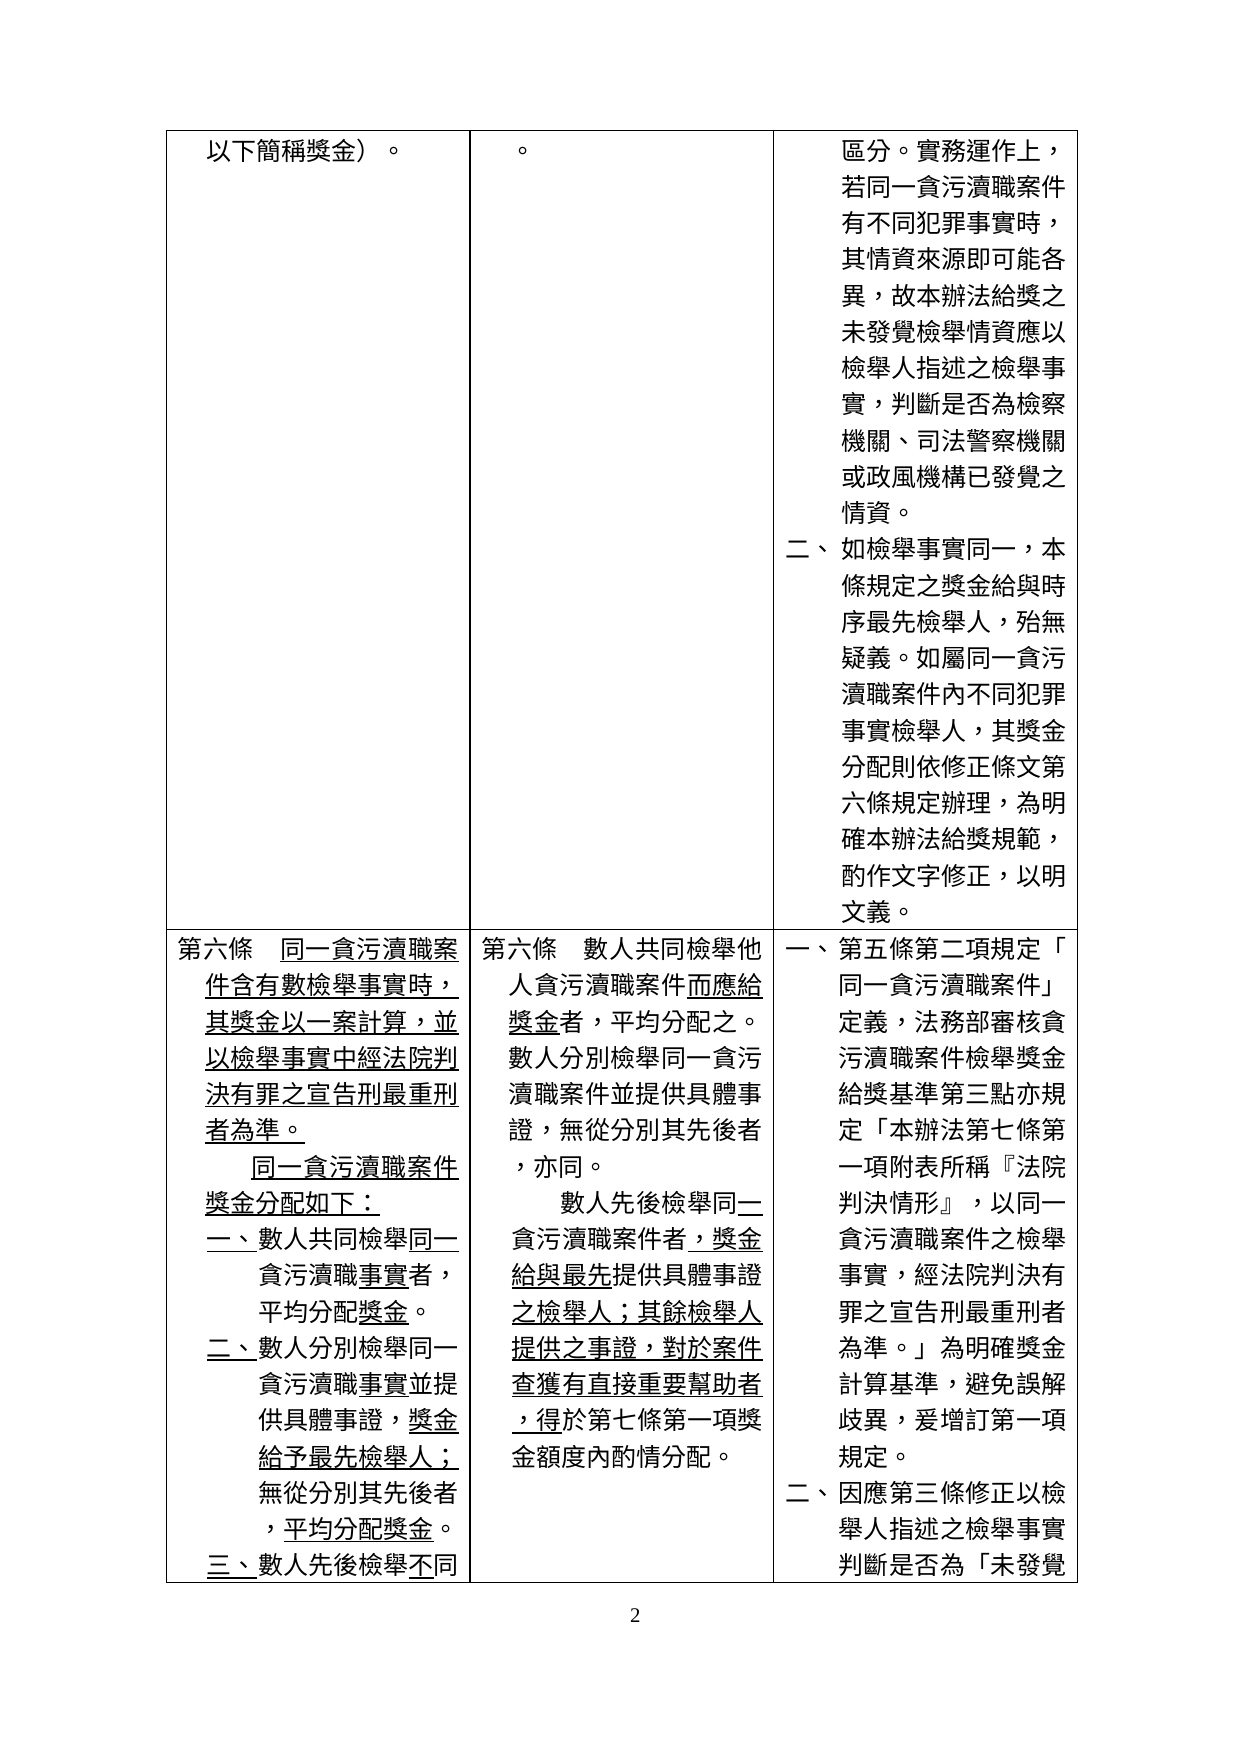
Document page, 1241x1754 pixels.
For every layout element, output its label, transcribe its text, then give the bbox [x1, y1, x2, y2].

table_cell 區分。實務運作上，若同一貪污瀆職案件有不同犯罪事實時，其情資來源即可能各異，故本辦法給獎之未發覺檢舉情資應以檢舉人指述之檢舉事實，判斷是否為檢察機關、司法警察機關或政風機構已發覺之情資。 如檢舉事實同一，本條規定之獎金給與時序最先檢舉人，殆無疑義。如屬同一貪污瀆職案件內不同犯罪事實檢舉人，其獎金分配則依修正條文第六條規定辦理，為明確本辦法給獎規範，酌作文字修正，以明文義。 [774, 131, 1077, 928]
table_cell 第五條第二項規定「同一貪污瀆職案件」定義，法務部審核貪污瀆職案件檢舉獎金給獎基準第三點亦規定「本辦法第七條第一項附表所稱『法院判決情形』，以同一貪污瀆職案件之檢舉事實，經法院判決有罪之宣告刑最重刑者為準。」為明確獎金計算基準，避免誤解歧異，爰增訂第一項規定。 因應第三條修正以檢舉人指述之檢舉事實判斷是否為「未發覺 [774, 930, 1077, 1582]
table_cell 以下簡稱獎金）。 [167, 131, 469, 928]
table_cell 第六條 同一貪污瀆職案件含有數檢舉事實時，其獎金以一案計算，並以檢舉事實中經法院判決有罪之宣告刑最重刑者為準。 同一貪污瀆職案件獎金分配如下： 數人共同檢舉同一貪污瀆職事實者，平均分配獎金。 數人分別檢舉同一貪污瀆職事實並提供具體事證，獎金給予最先檢舉人；無從分別其先後者，平均分配獎金。 數人先後檢舉不同貪污瀆職事實並提供具體事證者，由第八條第二項規定之審查會於第七條第一項獎金額度內酌情分配獎金。 [167, 930, 469, 1582]
table_cell 第六條 數人共同檢舉他人貪污瀆職案件而應給獎金者，平均分配之。數人分別檢舉同一貪污瀆職案件並提供具體事證，無從分別其先後者，亦同。 數人先後檢舉同一貪污瀆職案件者，獎金給與最先提供具體事證之檢舉人；其餘檢舉人提供之事證，對於案件查獲有直接重要幫助者，得於第七條第一項獎金額度內酌情分配。 [471, 930, 773, 1582]
table_cell 。 [471, 131, 773, 928]
